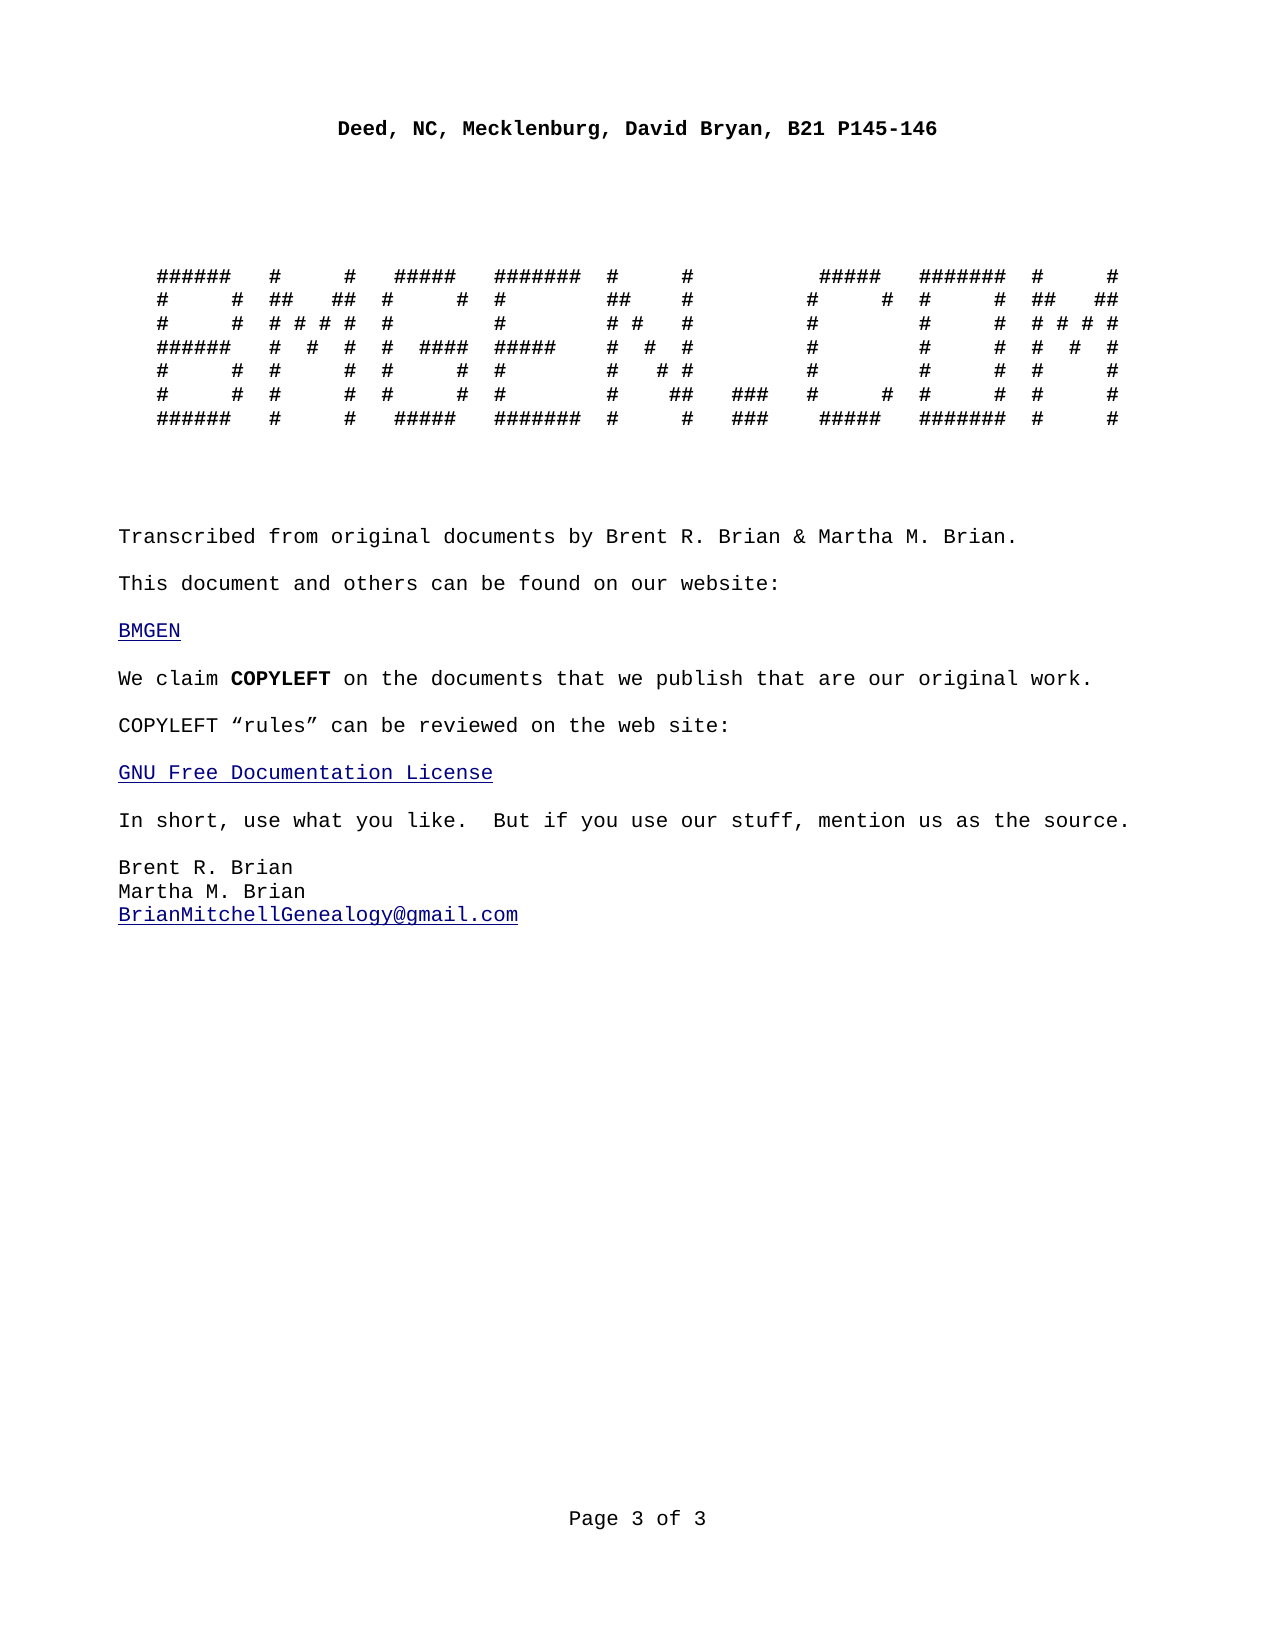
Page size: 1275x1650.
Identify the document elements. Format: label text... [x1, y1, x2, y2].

text # # # # # # # # ## ### # # # # # # [118, 384, 1157, 408]
text Martha M. Brian [118, 881, 1157, 904]
text BrianMitchellGenealogy@gmail.com [118, 904, 1157, 928]
text We claim COPYLEFT on the documents that we publish that are our original work. [118, 668, 1157, 691]
text GNU Free Documentation License [118, 762, 1157, 786]
text Brent R. Brian [118, 857, 1157, 881]
text ###### # # ##### ####### # # ### ##### ####### # # [118, 408, 1157, 431]
text BMGEN [118, 621, 1157, 644]
text # # ## ## # # # ## # # # # # ## ## [118, 289, 1157, 313]
text In short, use what you like. But if you use our stuff, mention us as the source. [118, 810, 1157, 833]
text ###### # # ##### ####### # # ##### ####### # # [118, 266, 1157, 289]
text # # # # # # # # # # # # # # # # # # [118, 313, 1157, 337]
text ###### # # # # #### ##### # # # # # # # # # [118, 337, 1157, 360]
text # # # # # # # # # # # # # # # [118, 360, 1157, 384]
text Transcribed from original documents by Brent R. Brian & Martha M. Brian. [118, 526, 1157, 549]
text COPYLEFT “rules” can be reviewed on the web site: [118, 715, 1157, 739]
text This document and others can be found on our website: [118, 573, 1157, 597]
